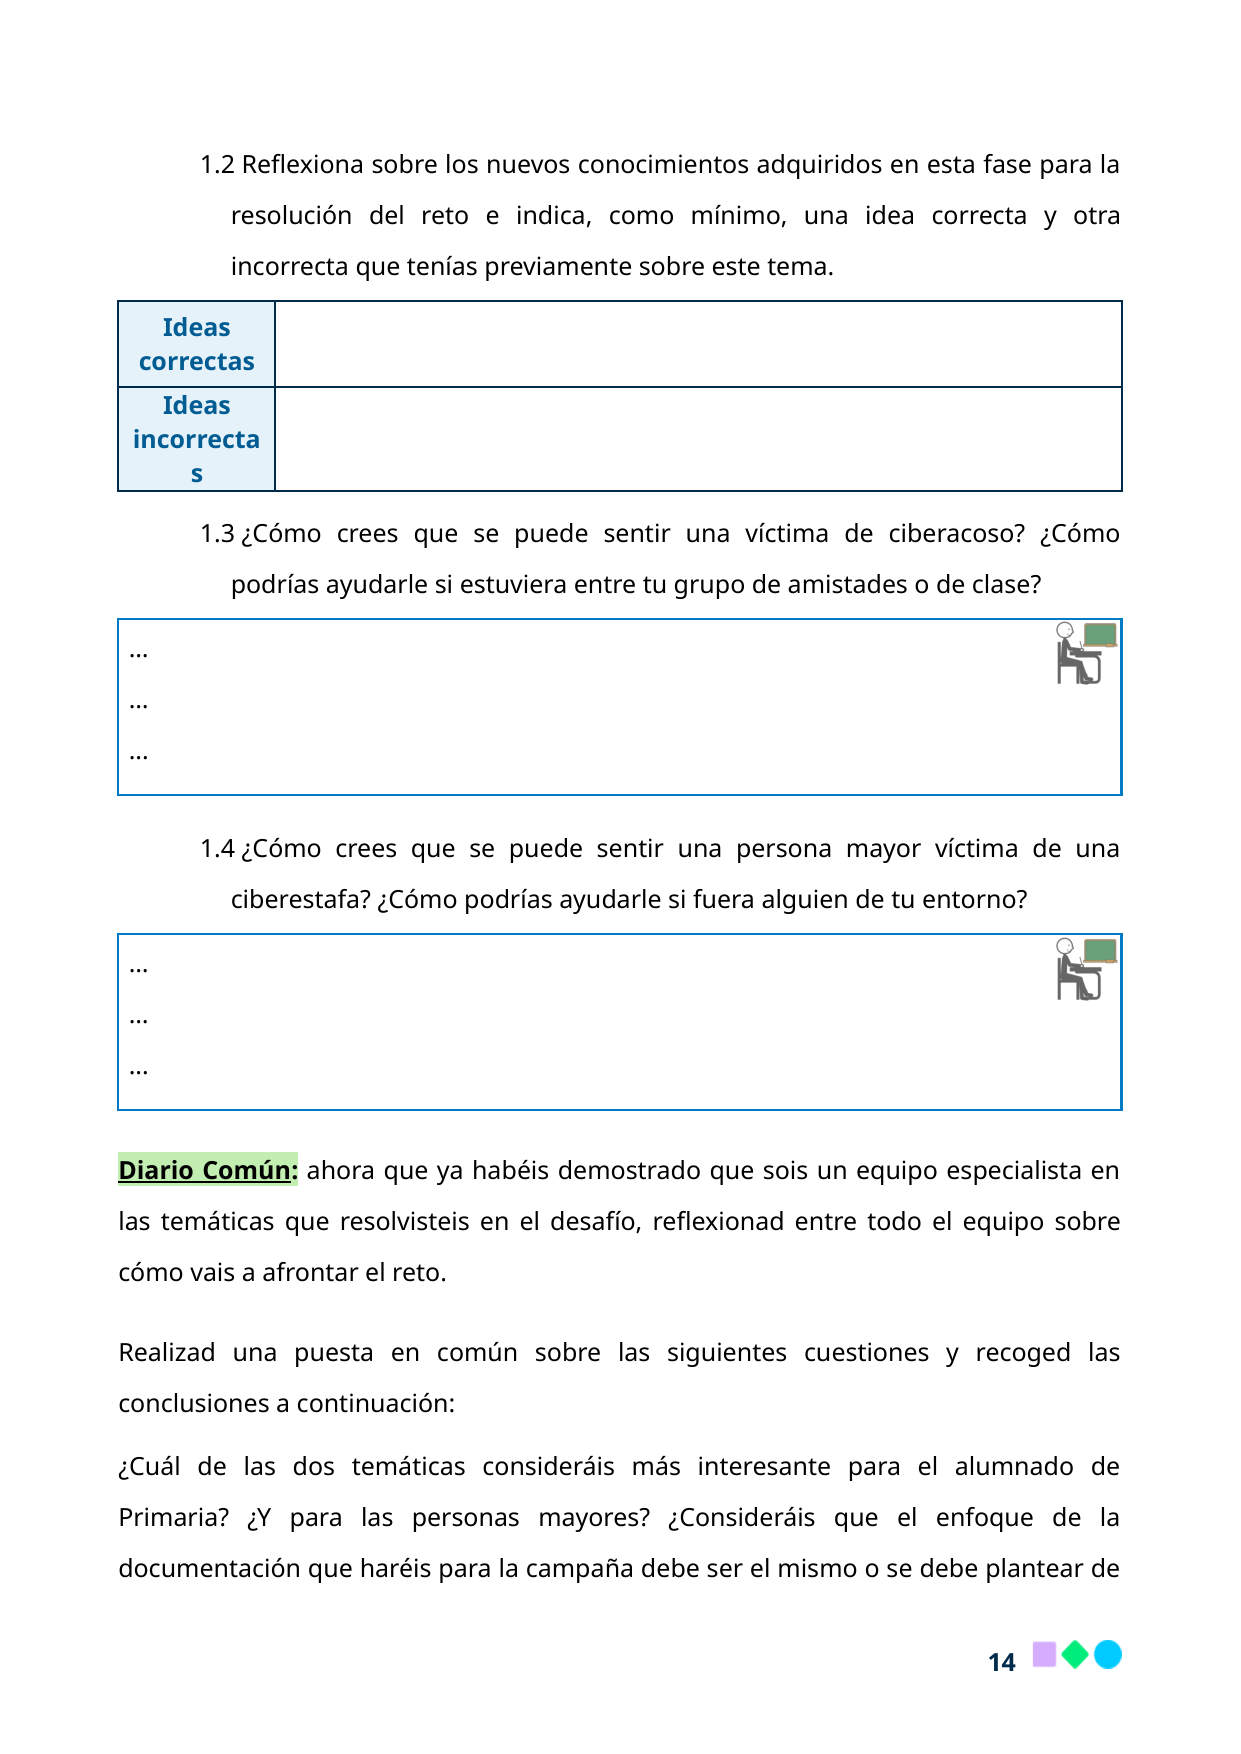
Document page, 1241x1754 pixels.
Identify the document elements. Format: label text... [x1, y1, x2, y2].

list ¿Cómo crees que se puede sentir una víctima de ciberacoso? ¿Cómo podrías ayudarle si estuviera entre tu grupo de amistades o de clase? [193, 516, 1122, 601]
text ¿Cuál de las dos temáticas consideráis más interesante para el alumnado de Primaria? ¿Y para las personas mayores? ¿Consideráis que el enfoque de la documentación que haréis para la campaña debe ser el mismo o se debe plantear de [118, 1449, 1122, 1585]
table_cell Ideas incorrectas [119, 388, 274, 490]
text Realizad una puesta en común sobre las siguientes cuestiones y recoged las conclusiones a continuación: [118, 1335, 1122, 1420]
list Reflexiona sobre los nuevos conocimientos adquiridos en esta fase para la resolución del reto e indica, como mínimo, una idea correcta y otra incorrecta que tenías previamente sobre este tema. [193, 147, 1122, 283]
text Diario Común: ahora que ya habéis demostrado que sois un equipo especialista en las temáticas que resolvisteis en el desafío, reflexionad entre todo el equipo sobre cómo vais a afrontar el reto. [118, 1152, 1122, 1288]
picture [1111, 1657, 1122, 1669]
table_cell [276, 388, 1121, 490]
picture [1032, 1640, 1105, 1669]
picture [1112, 1640, 1122, 1651]
table_header [276, 302, 1121, 386]
table_header … … ... [119, 620, 1120, 793]
table_header Ideas correctas [119, 302, 274, 386]
list ¿Cómo crees que se puede sentir una persona mayor víctima de una ciberestafa? ¿Cómo podrías ayudarle si fuera alguien de tu entorno? [193, 831, 1122, 916]
table_header … … ... [119, 935, 1120, 1109]
